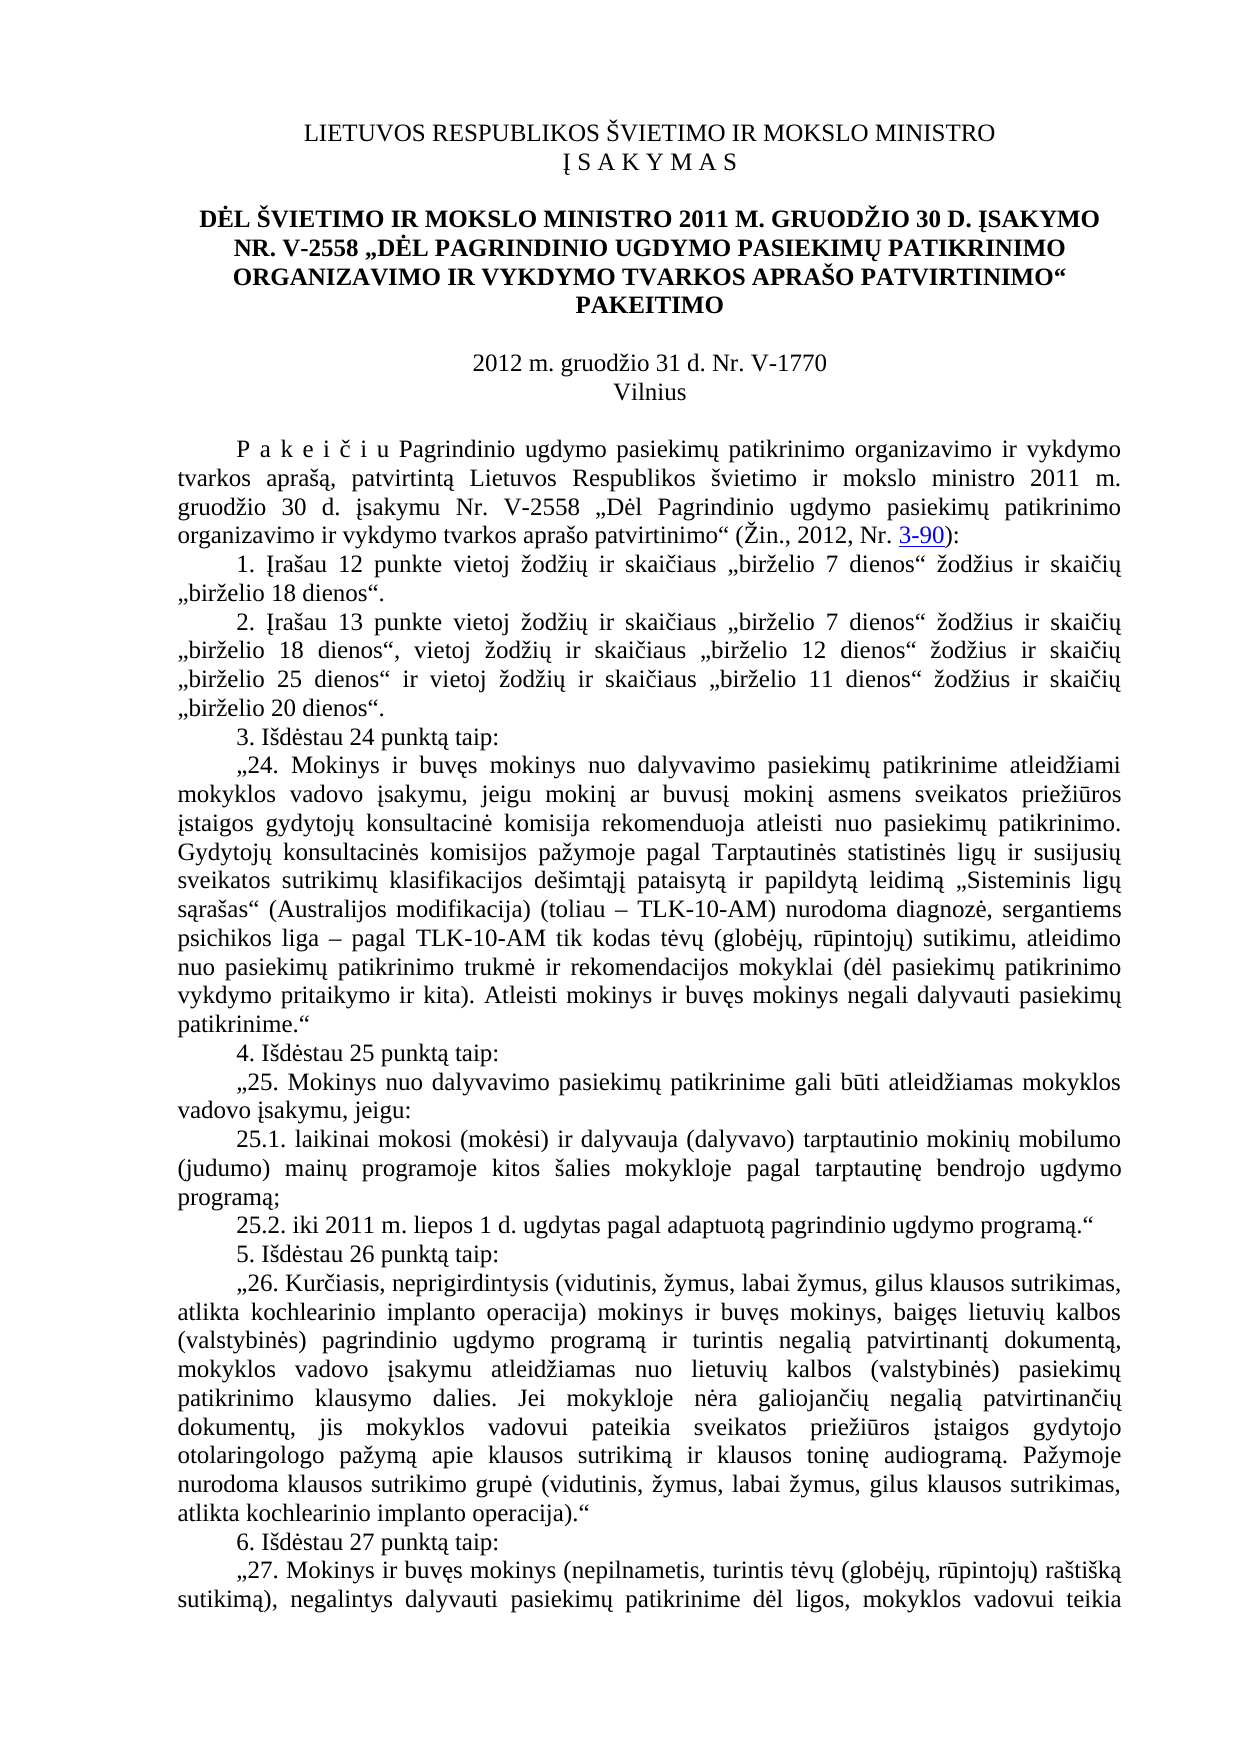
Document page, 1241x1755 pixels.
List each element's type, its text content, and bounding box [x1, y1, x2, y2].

text 5. Išdėstau 26 punktą taip: [177, 1239, 1122, 1268]
text „24. Mokinys ir buvęs mokinys nuo dalyvavimo pasiekimų patikrinime atleidžiami mokyklos vadovo įsakymu, jeigu mokinį ar buvusį mokinį asmens sveikatos priežiūros įstaigos gydytojų konsultacinė komisija rekomenduoja atleisti nuo pasiekimų patikrinimo. Gydytojų konsultacinės komisijos pažymoje pagal Tarptautinės statistinės ligų ir susijusių sveikatos sutrikimų klasifikacijos dešimtąjį pataisytą ir papildytą leidimą „Sisteminis ligų sąrašas“ (Australijos modifikacija) (toliau – TLK-10-AM) nurodoma diagnozė, sergantiems psichikos liga – pagal TLK-10-AM tik kodas tėvų (globėjų, rūpintojų) sutikimu, atleidimo nuo pasiekimų patikrinimo trukmė ir rekomendacijos mokyklai (dėl pasiekimų patikrinimo vykdymo pritaikymo ir kita). Atleisti mokinys ir buvęs mokinys negali dalyvauti pasiekimų patikrinime.“ [177, 751, 1122, 1038]
text 2012 m. gruodžio 31 d. Nr. V-1770 [177, 348, 1122, 377]
text Į S A K Y M A S [177, 147, 1122, 176]
text 1. Įrašau 12 punkte vietoj žodžių ir skaičiaus „birželio 7 dienos“ žodžius ir skaičių „birželio 18 dienos“. [177, 549, 1122, 607]
text 2. Įrašau 13 punkte vietoj žodžių ir skaičiaus „birželio 7 dienos“ žodžius ir skaičių „birželio 18 dienos“, vietoj žodžių ir skaičiaus „birželio 12 dienos“ žodžius ir skaičių „birželio 25 dienos“ ir vietoj žodžių ir skaičiaus „birželio 11 dienos“ žodžius ir skaičių „birželio 20 dienos“. [177, 607, 1122, 722]
text LIETUVOS RESPUBLIKOS ŠVIETIMO IR MOKSLO MINISTRO [177, 118, 1122, 147]
text 25.2. iki 2011 m. liepos 1 d. ugdytas pagal adaptuotą pagrindinio ugdymo programą.“ [177, 1211, 1122, 1239]
text „26. Kurčiasis, neprigirdintysis (vidutinis, žymus, labai žymus, gilus klausos sutrikimas, atlikta kochlearinio implanto operacija) mokinys ir buvęs mokinys, baigęs lietuvių kalbos (valstybinės) pagrindinio ugdymo programą ir turintis negalią patvirtinantį dokumentą, mokyklos vadovo įsakymu atleidžiamas nuo lietuvių kalbos (valstybinės) pasiekimų patikrinimo klausymo dalies. Jei mokykloje nėra galiojančių negalią patvirtinančių dokumentų, jis mokyklos vadovui pateikia sveikatos priežiūros įstaigos gydytojo otolaringologo pažymą apie klausos sutrikimą ir klausos toninę audiogramą. Pažymoje nurodoma klausos sutrikimo grupė (vidutinis, žymus, labai žymus, gilus klausos sutrikimas, atlikta kochlearinio implanto operacija).“ [177, 1268, 1122, 1527]
text DĖL ŠVIETIMO IR MOKSLO MINISTRO 2011 M. GRUODŽIO 30 D. ĮSAKYMO NR. V-2558 „DĖL PAGRINDINIO UGDYMO PASIEKIMŲ PATIKRINIMO ORGANIZAVIMO IR VYKDYMO TVARKOS APRAŠO PATVIRTINIMO“ PAKEITIMO [177, 204, 1122, 319]
text Vilnius [177, 377, 1122, 406]
text P a k e i č i u Pagrindinio ugdymo pasiekimų patikrinimo organizavimo ir vykdymo tvarkos aprašą, patvirtintą Lietuvos Respublikos švietimo ir mokslo ministro 2011 m. gruodžio 30 d. įsakymu Nr. V-2558 „Dėl Pagrindinio ugdymo pasiekimų patikrinimo organizavimo ir vykdymo tvarkos aprašo patvirtinimo“ (Žin., 2012, Nr. 3-90): [177, 434, 1122, 549]
text „27. Mokinys ir buvęs mokinys (nepilnametis, turintis tėvų (globėjų, rūpintojų) raštišką sutikimą), negalintys dalyvauti pasiekimų patikrinime dėl ligos, mokyklos vadovui teikia [177, 1556, 1122, 1613]
text 25.1. laikinai mokosi (mokėsi) ir dalyvauja (dalyvavo) tarptautinio mokinių mobilumo (judumo) mainų programoje kitos šalies mokykloje pagal tarptautinę bendrojo ugdymo programą; [177, 1124, 1122, 1211]
text 4. Išdėstau 25 punktą taip: [177, 1038, 1122, 1067]
text „25. Mokinys nuo dalyvavimo pasiekimų patikrinime gali būti atleidžiamas mokyklos vadovo įsakymu, jeigu: [177, 1067, 1122, 1124]
text 6. Išdėstau 27 punktą taip: [177, 1527, 1122, 1556]
text 3. Išdėstau 24 punktą taip: [177, 722, 1122, 751]
